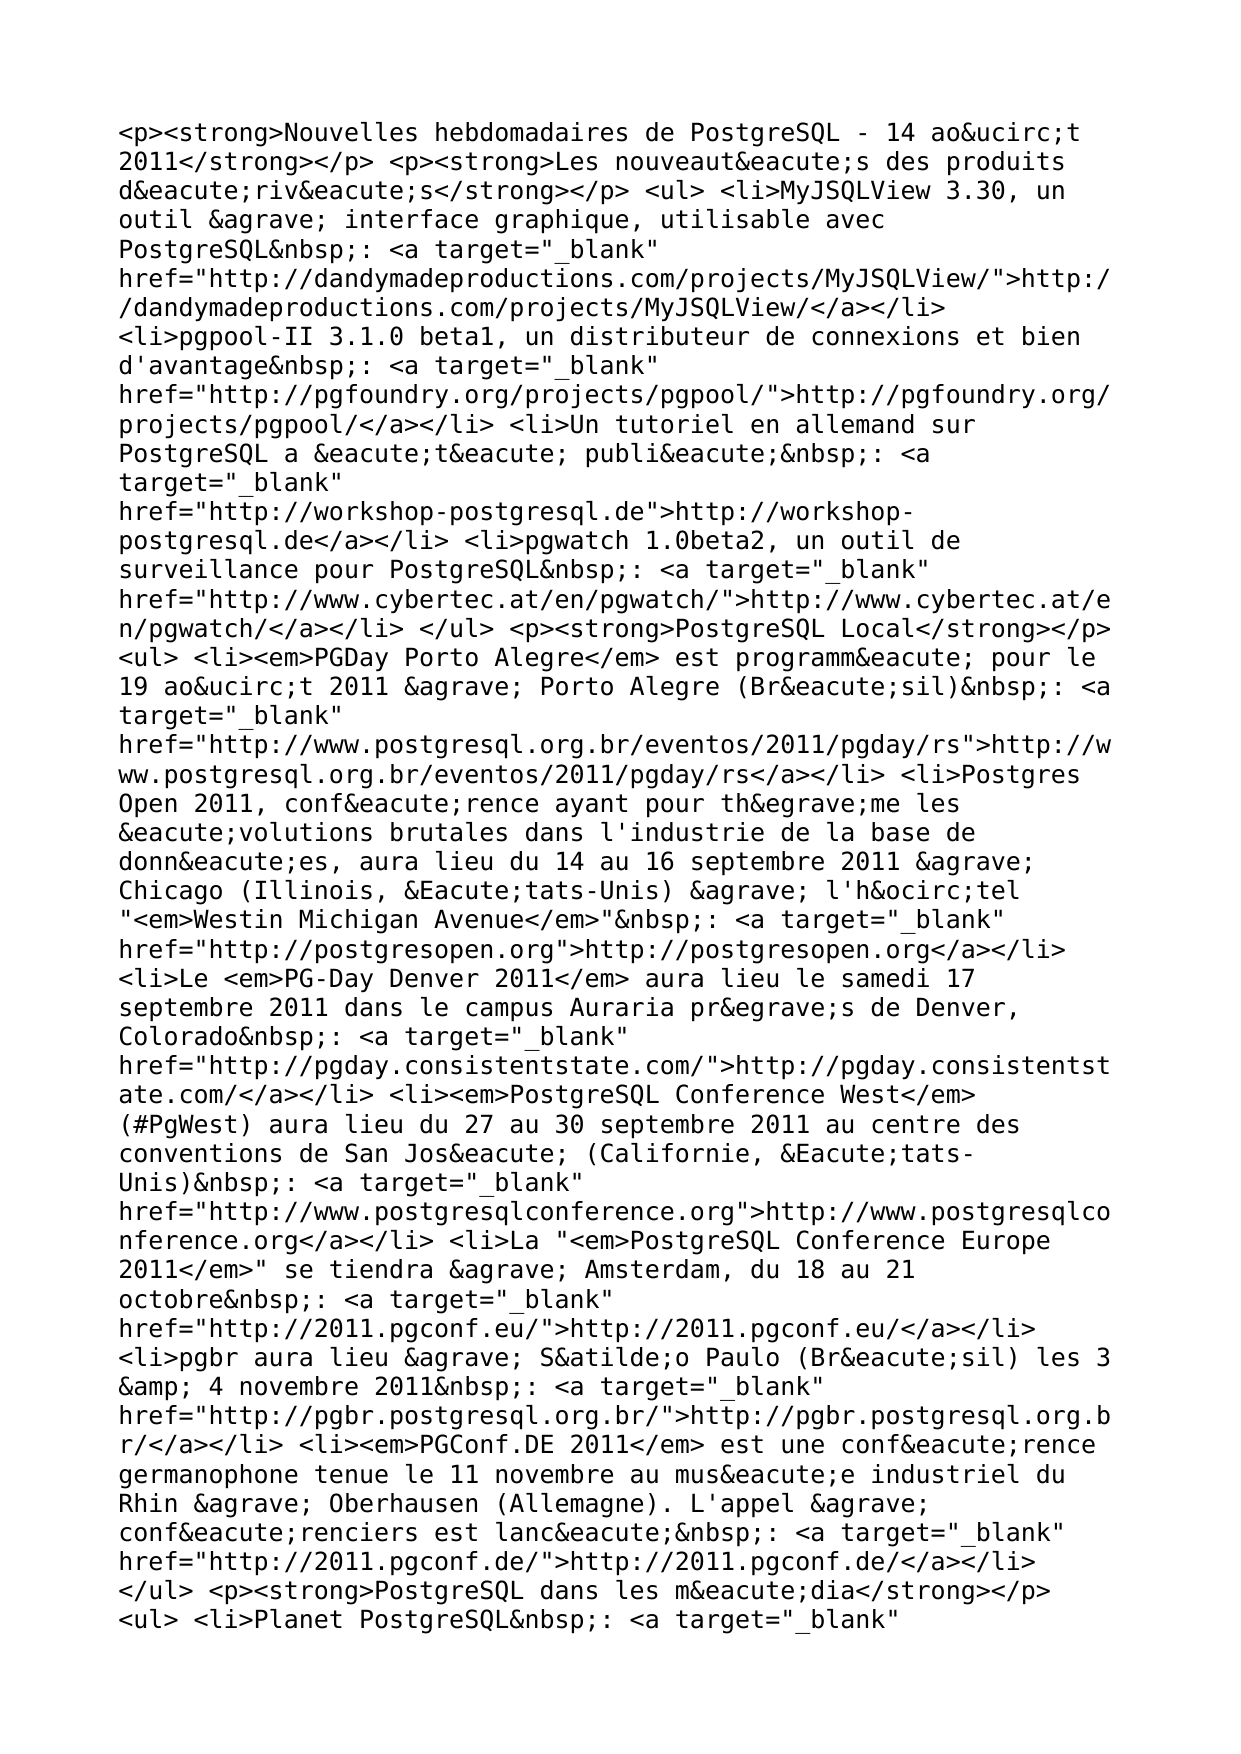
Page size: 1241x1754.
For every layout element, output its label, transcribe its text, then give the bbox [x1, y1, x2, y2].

text <p><strong>Nouvelles hebdomadaires de PostgreSQL - 14 ao&ucirc;t 2011</strong></p> <p><strong>Les nouveaut&eacute;s des produits d&eacute;riv&eacute;s</strong></p> <ul> <li>MyJSQLView 3.30, un outil &agrave; interface graphique, utilisable avec PostgreSQL&nbsp;: <a target="_blank" href="http://dandymadeproductions.com/projects/MyJSQLView/">http://dandymadeproductions.com/projects/MyJSQLView/</a></li> <li>pgpool-II 3.1.0 beta1, un distributeur de connexions et bien d'avantage&nbsp;: <a target="_blank" href="http://pgfoundry.org/projects/pgpool/">http://pgfoundry.org/projects/pgpool/</a></li> <li>Un tutoriel en allemand sur PostgreSQL a &eacute;t&eacute; publi&eacute;&nbsp;: <a target="_blank" href="http://workshop-postgresql.de">http://workshop-postgresql.de</a></li> <li>pgwatch 1.0beta2, un outil de surveillance pour PostgreSQL&nbsp;: <a target="_blank" href="http://www.cybertec.at/en/pgwatch/">http://www.cybertec.at/en/pgwatch/</a></li> </ul> <p><strong>PostgreSQL Local</strong></p> <ul> <li><em>PGDay Porto Alegre</em> est programm&eacute; pour le 19 ao&ucirc;t 2011 &agrave; Porto Alegre (Br&eacute;sil)&nbsp;: <a target="_blank" href="http://www.postgresql.org.br/eventos/2011/pgday/rs">http://www.postgresql.org.br/eventos/2011/pgday/rs</a></li> <li>Postgres Open 2011, conf&eacute;rence ayant pour th&egrave;me les &eacute;volutions brutales dans l'industrie de la base de donn&eacute;es, aura lieu du 14 au 16 septembre 2011 &agrave; Chicago (Illinois, &Eacute;tats-Unis) &agrave; l'h&ocirc;tel "<em>Westin Michigan Avenue</em>"&nbsp;: <a target="_blank" href="http://postgresopen.org">http://postgresopen.org</a></li> <li>Le <em>PG-Day Denver 2011</em> aura lieu le samedi 17 septembre 2011 dans le campus Auraria pr&egrave;s de Denver, Colorado&nbsp;: <a target="_blank" href="http://pgday.consistentstate.com/">http://pgday.consistentstate.com/</a></li> <li><em>PostgreSQL Conference West</em> (#PgWest) aura lieu du 27 au 30 septembre 2011 au centre des conventions de San Jos&eacute; (Californie, &Eacute;tats-Unis)&nbsp;: <a target="_blank" href="http://www.postgresqlconference.org">http://www.postgresqlconference.org</a></li> <li>La "<em>PostgreSQL Conference Europe 2011</em>" se tiendra &agrave; Amsterdam, du 18 au 21 octobre&nbsp;: <a target="_blank" href="http://2011.pgconf.eu/">http://2011.pgconf.eu/</a></li> <li>pgbr aura lieu &agrave; S&atilde;o Paulo (Br&eacute;sil) les 3 &amp; 4 novembre 2011&nbsp;: <a target="_blank" href="http://pgbr.postgresql.org.br/">http://pgbr.postgresql.org.br/</a></li> <li><em>PGConf.DE 2011</em> est une conf&eacute;rence germanophone tenue le 11 novembre au mus&eacute;e industriel du Rhin &agrave; Oberhausen (Allemagne). L'appel &agrave; conf&eacute;renciers est lanc&eacute;&nbsp;: <a target="_blank" href="http://2011.pgconf.de/">http://2011.pgconf.de/</a></li> </ul> <p><strong>PostgreSQL dans les m&eacute;dia</strong></p> <ul> <li>Planet PostgreSQL&nbsp;: <a target="_blank" [118, 118, 1122, 1635]
